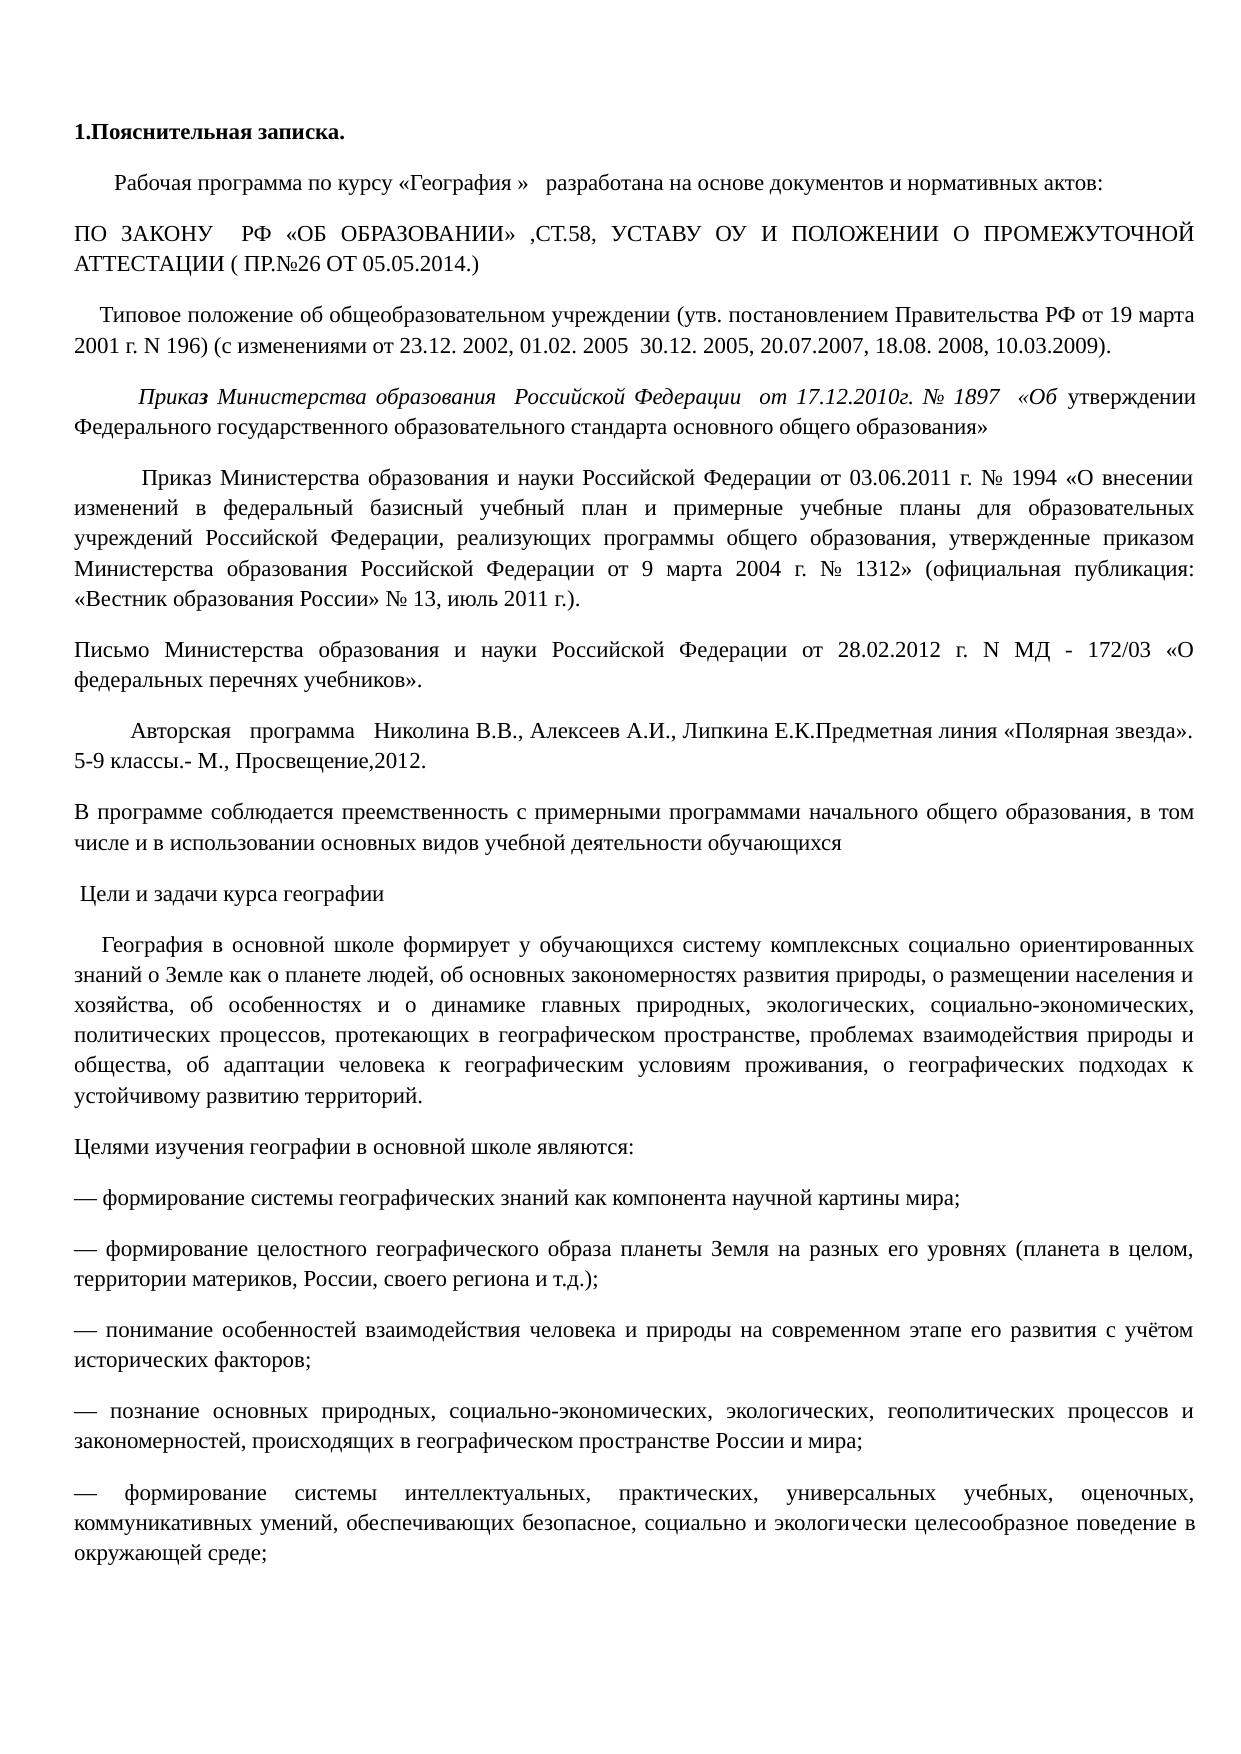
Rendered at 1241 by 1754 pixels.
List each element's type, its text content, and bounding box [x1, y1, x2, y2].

text ПО ЗАКОНУ РФ «ОБ ОБРАЗОВАНИИ» ,СТ.58, УСТАВУ ОУ И ПОЛОЖЕНИИ О ПРОМЕЖУТОЧНОЙ АТТЕСТАЦИИ ( ПР.№26 ОТ 05.05.2014.) [74, 220, 1196, 277]
text — формирование системы географических знаний как компонента научной картины мира; [74, 1184, 1196, 1210]
text — понимание особенностей взаимодействия человека и природы на современном этапе его развития с учётом исторических факторов; [74, 1316, 1196, 1373]
text — формирование целостного географического образа планеты Земля на разных его уровнях (планета в целом, территории материков, России, своего региона и т.д.); [74, 1235, 1196, 1291]
text — формирование системы интеллектуальных, практических, универсальных учебных, оценочных, коммуникативных умений, обеспечивающих безопасное, социально и экологи­чески целесообразное поведение в окружающей среде; [74, 1478, 1196, 1565]
text Рабочая программа по курсу «География » разработана на основе документов и нормативных актов: [74, 169, 1196, 196]
text Приказ Министерства образования и науки Российской Федерации от 03.06.2011 г. № 1994 «О внесении изменений в федеральный базисный учебный план и примерные учебные планы для образовательных учреждений Российской Федерации, реализующих программы общего образования, утвержденные приказом Министерства образования Российской Федерации от 9 марта 2004 г. № 1312» (официальная публикация: «Вестник образования России» № 13, июль 2011 г.). [74, 464, 1196, 611]
text В программе соблюдается преемственность с примерными программами начального общего образования, в том числе и в использовании основных видов учебной деятельности обучающихся [74, 798, 1196, 855]
text Письмо Министерства образования и науки Российской Федерации от 28.02.2012 г. N МД - 172/03 «О федеральных перечнях учебников». [74, 636, 1196, 692]
text 1.Пояснительная записка. [74, 118, 1196, 144]
text — познание основных природных, социально-экономических, экологических, геополитических процессов и закономерностей, происходящих в географическом пространстве России и мира; [74, 1397, 1196, 1454]
text Авторская программа Николина В.В., Алексеев А.И., Липкина Е.К.Предметная линия «Полярная звезда». 5-9 классы.- М., Просвещение,2012. [74, 717, 1196, 774]
text Цели и задачи курса географии [74, 879, 1196, 906]
text География в основной школе формирует у обучающихся систему комплексных социально ориентированных знаний о Земле как о планете людей, об основных закономерностях развития природы, о размещении населения и хозяйства, об особенностях и о динамике главных природных, экологических, социально-экономических, политических процессов, протекающих в географическом пространстве, проблемах взаимодействия природы и общества, об адаптации человека к географическим условиям проживания, о географических подходах к устойчивому развитию территорий. [74, 931, 1196, 1108]
text Целями изучения географии в основной школе являются: [74, 1133, 1196, 1159]
text Приказ Министерства образования Российской Федерации от 17.12.2010г. № 1897 «Об утверждении Федерального государственного образовательного стандарта основного общего образования» [74, 383, 1196, 439]
text Типовое положение об общеобразовательном учреждении (утв. постановлением Правительства РФ от 19 марта 2001 г. N 196) (с изменениями от 23.12. 2002, 01.02. 2005 30.12. 2005, 20.07.2007, 18.08. 2008, 10.03.2009). [74, 301, 1196, 358]
